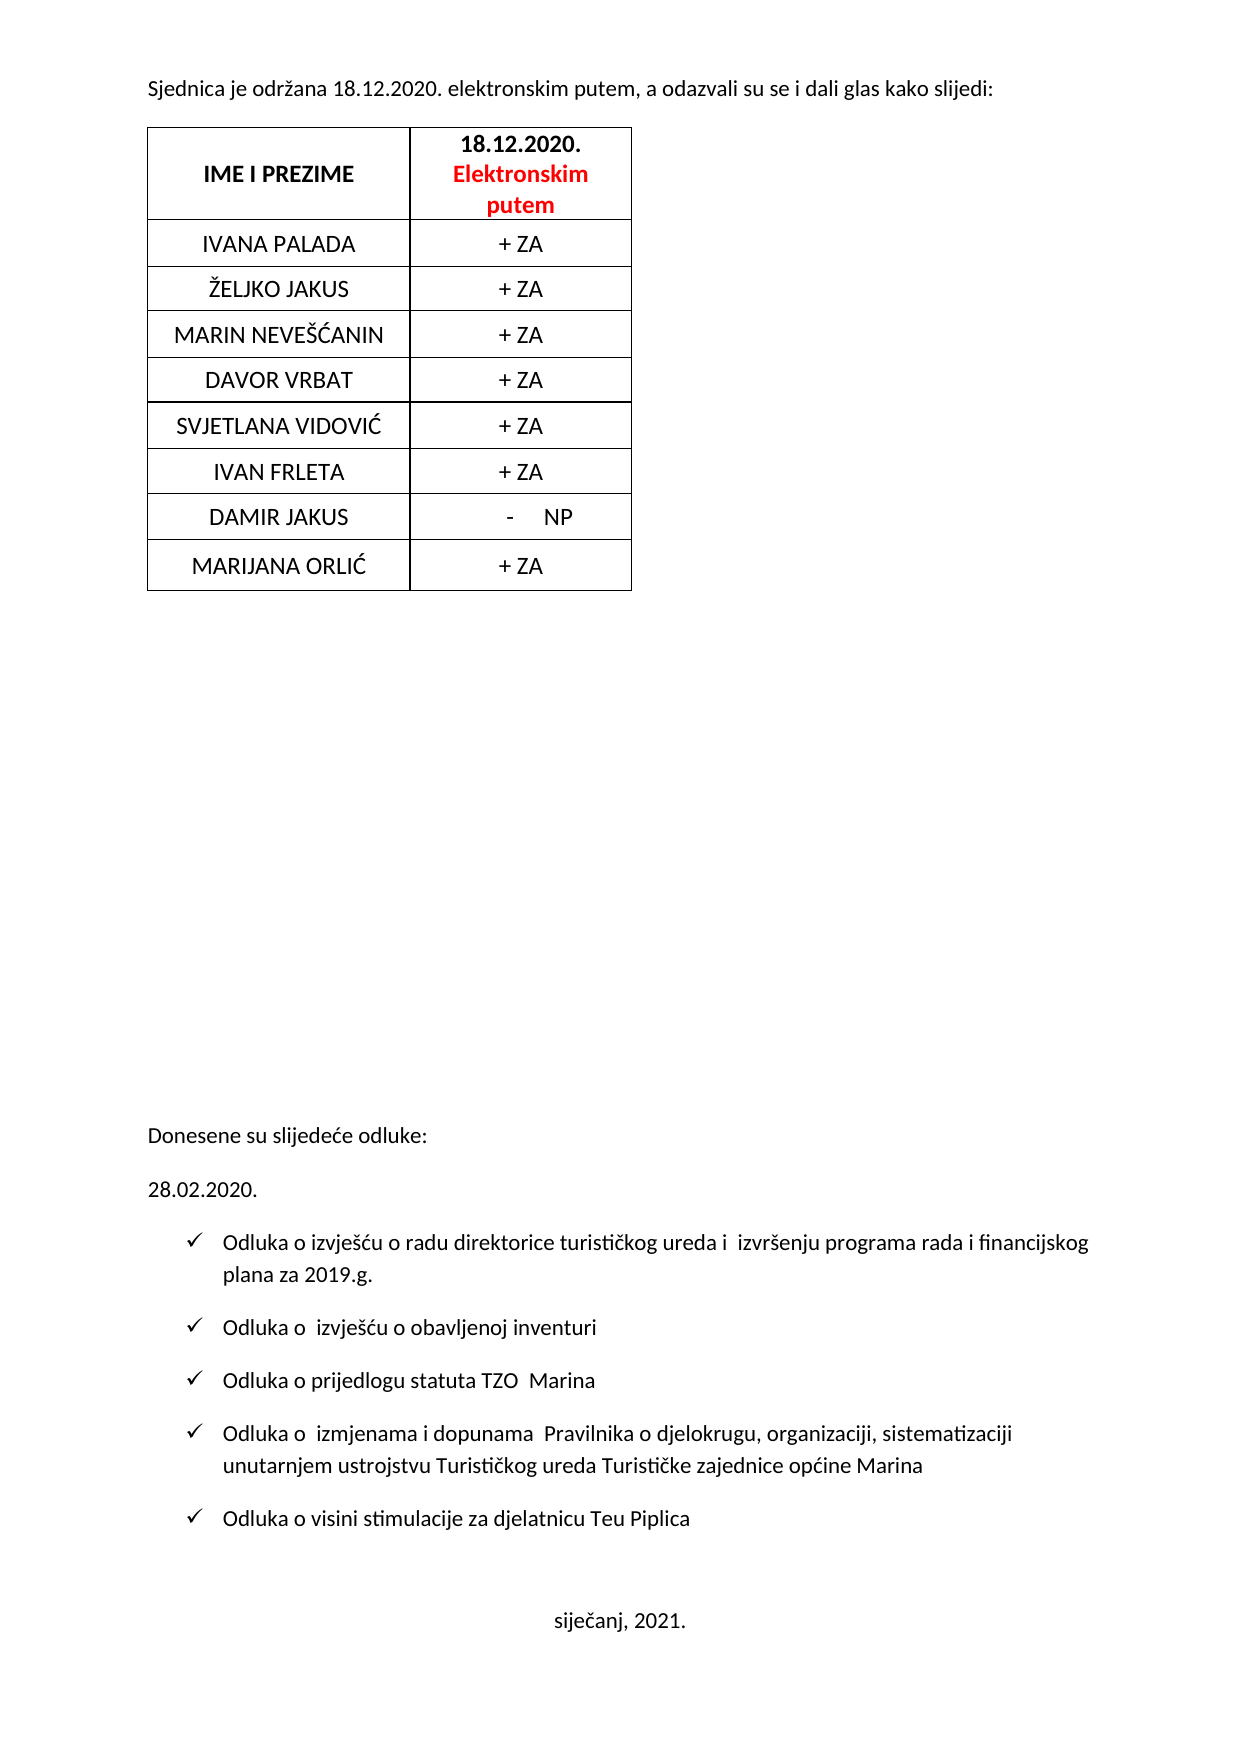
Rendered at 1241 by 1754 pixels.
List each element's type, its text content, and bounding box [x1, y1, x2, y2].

table_cell NP [411, 494, 631, 539]
table_cell ŽELJKO JAKUS [148, 267, 409, 310]
table_header 18.12.2020. Elektronskim putem [411, 128, 631, 219]
list Odluka o prijedlogu statuta TZO Marina [185, 1366, 1093, 1394]
table_header IME I PREZIME [148, 128, 409, 219]
table_cell + ZA [411, 311, 631, 357]
list Odluka o izvješću o obavljenoj inventuri [185, 1313, 1093, 1341]
list Odluka o visini stimulacije za djelatnicu Teu Piplica [185, 1504, 1093, 1532]
table_cell IVANA PALADA [148, 220, 409, 266]
table_cell + ZA [411, 267, 631, 310]
table_cell + ZA [411, 449, 631, 492]
table_cell + ZA [411, 403, 631, 448]
table_cell + ZA [411, 540, 631, 590]
table_cell MARIN NEVEŠĆANIN [148, 311, 409, 357]
table_cell DAVOR VRBAT [148, 358, 409, 401]
text 28.02.2020. [148, 1175, 1093, 1203]
table_cell + ZA [411, 220, 631, 266]
list Odluka o izmjenama i dopunama Pravilnika o djelokrugu, organizaciji, sistematizaciji unutarnjem ustrojstvu Turističkog ureda Turističke zajednice općine Marina [185, 1419, 1093, 1479]
table_cell SVJETLANA VIDOVIĆ [148, 403, 409, 448]
text Sjednica je održana 18.12.2020. elektronskim putem, a odazvali su se i dali glas kako slijedi: [148, 74, 1093, 102]
table_cell MARIJANA ORLIĆ [148, 540, 409, 590]
table_cell IVAN FRLETA [148, 449, 409, 492]
table_cell + ZA [411, 358, 631, 401]
list Odluka o izvješću o radu direktorice turističkog ureda i izvršenju programa rada i financijskog plana za 2019.g. [185, 1228, 1093, 1288]
table_cell DAMIR JAKUS [148, 494, 409, 539]
text Donesene su slijedeće odluke: [148, 1122, 1093, 1150]
